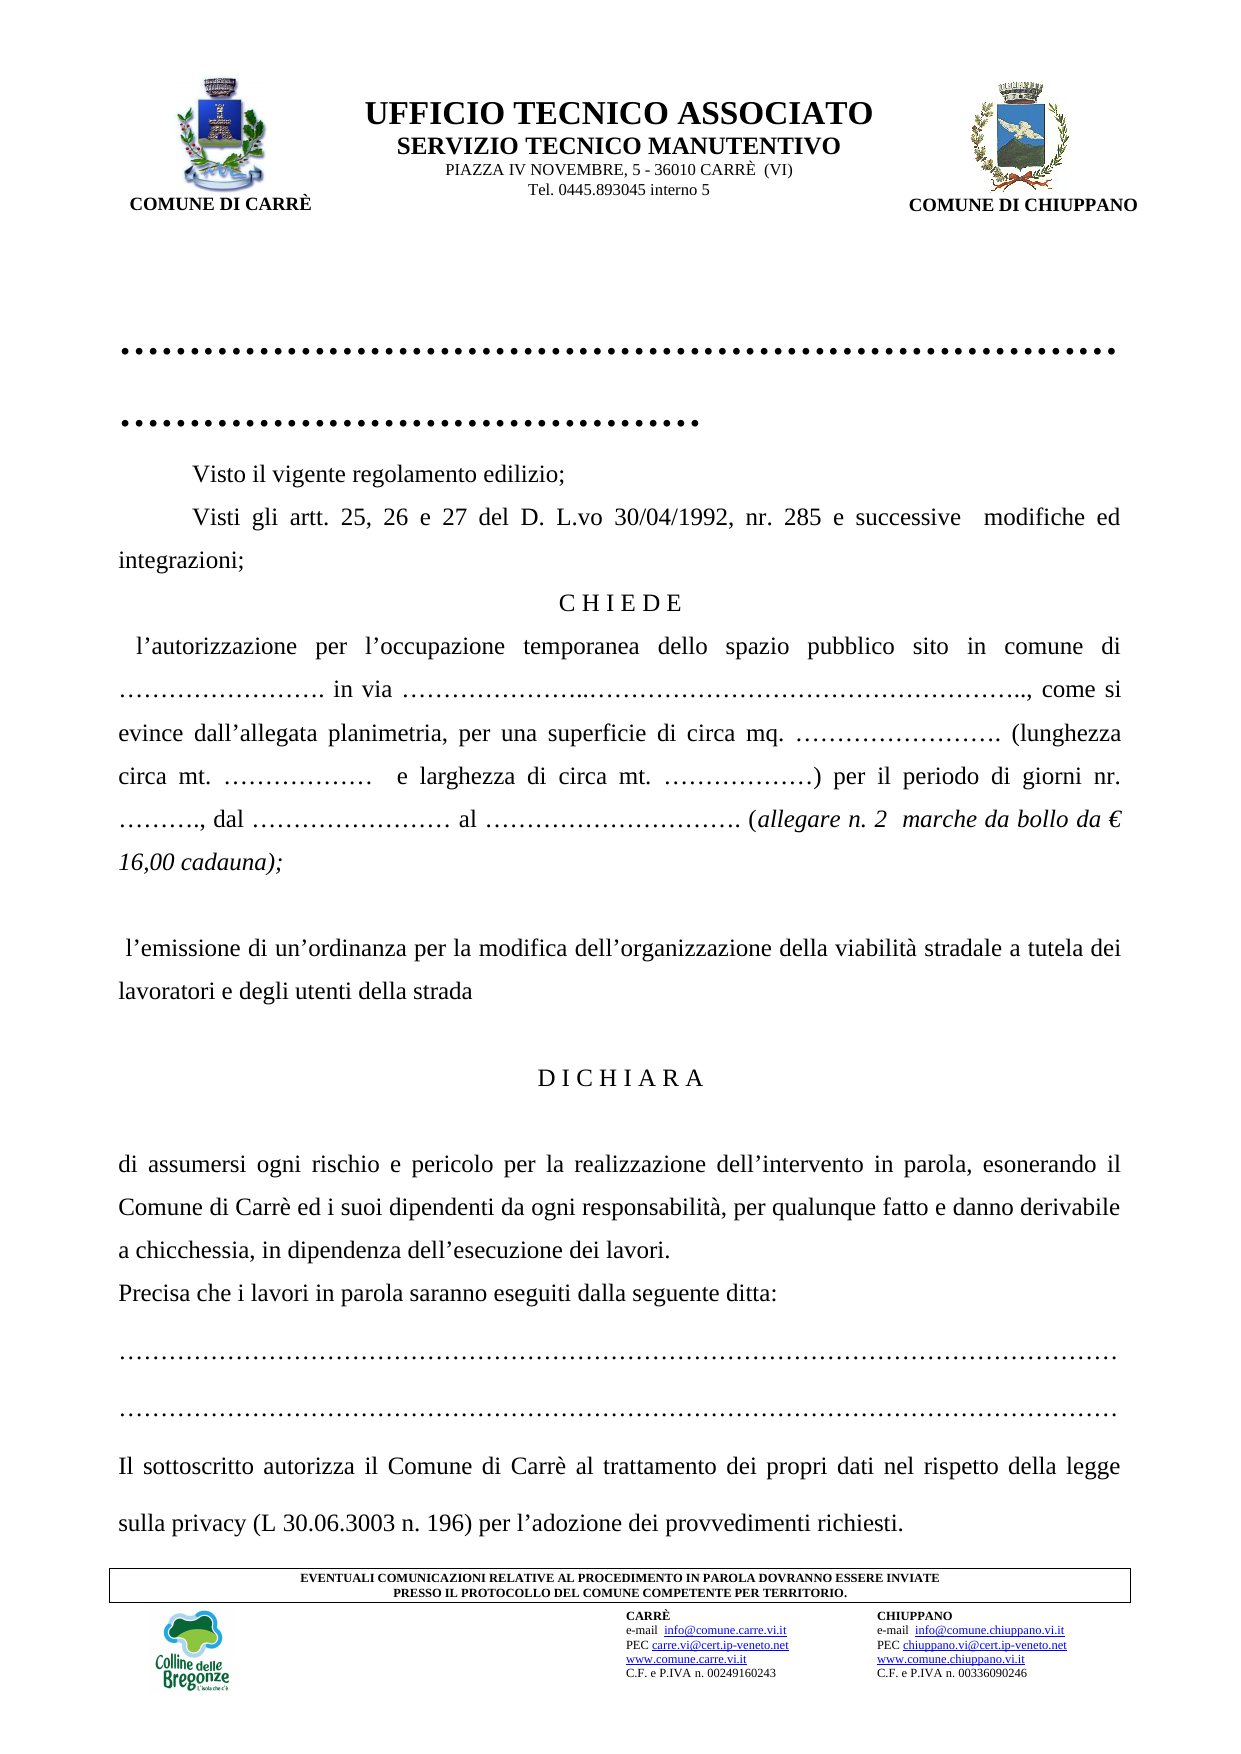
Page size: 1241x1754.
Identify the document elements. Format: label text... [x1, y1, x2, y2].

text di assumersi ogni rischio e pericolo per la realizzazione dell’intervento in parola, esonerando il Comune di Carrè ed i suoi dipendenti da ogni responsabilità, per qualunque fatto e danno derivabile a chicchessia, in dipendenza dell’esecuzione dei lavori. [118, 1149, 1122, 1264]
picture [172, 73, 269, 193]
text …………………………………………………………………………………………………… [118, 234, 1122, 435]
text D I C H I A R A [118, 1063, 1122, 1091]
text Precisa che i lavori in parola saranno eseguiti dalla seguente ditta: [118, 1278, 1122, 1307]
text Visto il vigente regolamento edilizio; [118, 459, 1122, 488]
picture [970, 81, 1070, 193]
text C H I E D E [118, 588, 1122, 617]
text ………………………………………………………………………………………………………… [118, 1336, 1122, 1364]
text Visti gli artt. 25, 26 e 27 del D. L.vo 30/04/1992, nr. 285 e successive modifiche ed integrazioni; [118, 502, 1122, 574]
text l’autorizzazione per l’occupazione temporanea dello spazio pubblico sito in comune di ……………………. in via …………………..…………………………………………….., come si evince dall’allegata planimetria, per una superficie di circa mq. ……………………. (lunghezza circa mt. ……………… e larghezza di circa mt. ………………) per il periodo di giorni nr. ………., dal …………………… al …………………………. (allegare n. 2 marche da bollo da € 16,00 cadauna); [118, 631, 1122, 876]
text Il sottoscritto autorizza il Comune di Carrè al trattamento dei propri dati nel rispetto della legge sulla privacy (L 30.06.3003 n. 196) per l’adozione dei provvedimenti richiesti. [118, 1451, 1122, 1537]
picture [148, 1607, 235, 1694]
text ………………………………………………………………………………………………………… [118, 1393, 1122, 1422]
text l’emissione di un’ordinanza per la modifica dell’organizzazione della viabilità stradale a tutela dei lavoratori e degli utenti della strada [118, 933, 1122, 1005]
